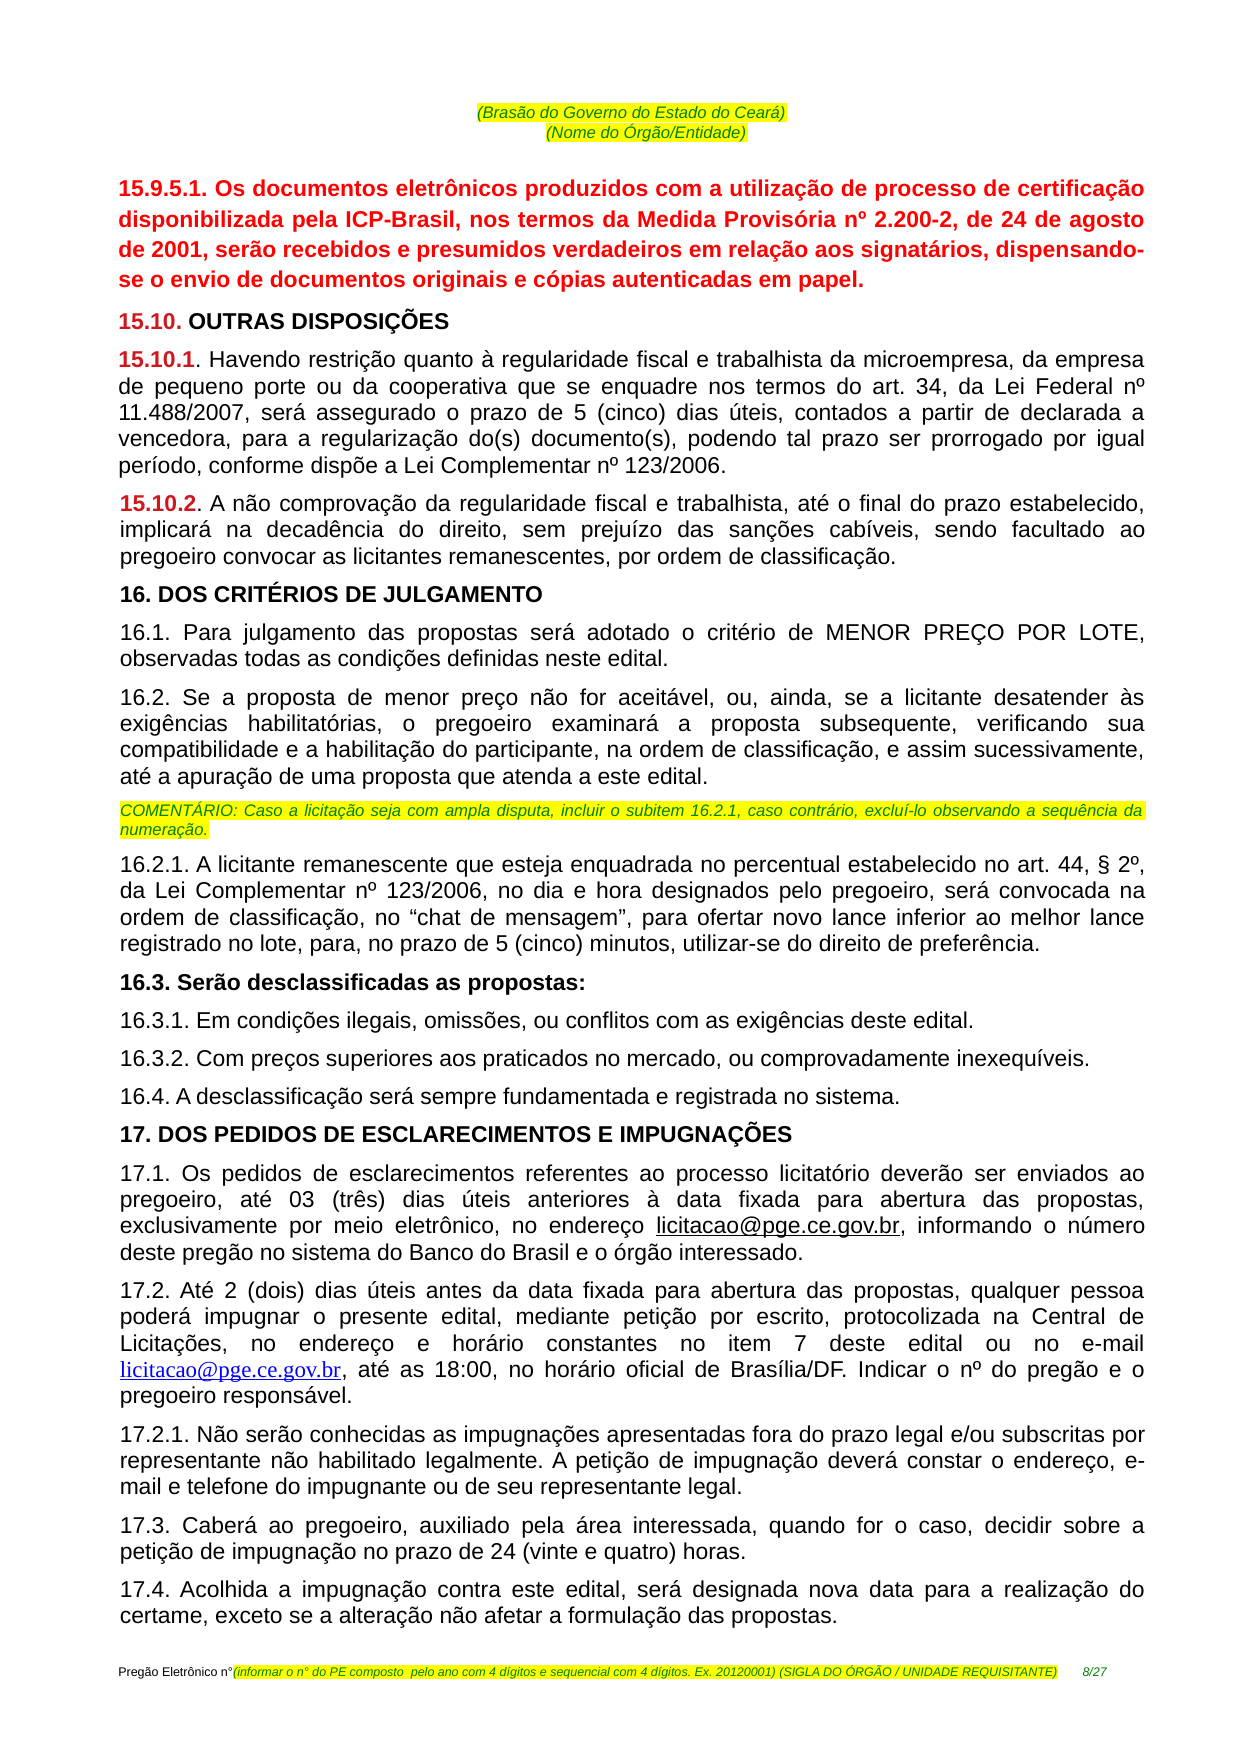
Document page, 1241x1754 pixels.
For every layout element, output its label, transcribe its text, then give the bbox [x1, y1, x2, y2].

text 16.3.1. Em condições ilegais, omissões, ou conflitos com as exigências deste edital. [119, 1007, 1146, 1033]
text 16.3.2. Com preços superiores aos praticados no mercado, ou comprovadamente inexequíveis. [119, 1045, 1146, 1071]
text 15.9.5.1. Os documentos eletrônicos produzidos com a utilização de processo de certificação disponibilizada pela ICP-Brasil, nos termos da Medida Provisória nº 2.200-2, de 24 de agosto de 2001, serão recebidos e presumidos verdadeiros em relação aos signatários, dispensando-se o envio de documentos originais e cópias autenticadas em papel. [118, 175, 1146, 292]
text 16.2.1. A licitante remanescente que esteja enquadrada no percentual estabelecido no art. 44, § 2º, da Lei Complementar nº 123/2006, no dia e hora designados pelo pregoeiro, será convocada na ordem de classificação, no “chat de mensagem”, para ofertar novo lance inferior ao melhor lance registrado no lote, para, no prazo de 5 (cinco) minutos, utilizar-se do direito de preferência. [119, 851, 1146, 957]
text 17. DOS PEDIDOS DE ESCLARECIMENTOS E IMPUGNAÇÕES [119, 1121, 1146, 1148]
text 17.2. Até 2 (dois) dias úteis antes da data fixada para abertura das propostas, qualquer pessoa poderá impugnar o presente edital, mediante petição por escrito, protocolizada na Central de Licitações, no endereço e horário constantes no item 7 deste edital ou no e-mail licitacao@pge.ce.gov.br, até as 18:00, no horário oficial de Brasília/DF. Indicar o nº do pregão e o pregoeiro responsável. [119, 1277, 1146, 1409]
text 17.3. Caberá ao pregoeiro, auxiliado pela área interessada, quando for o caso, decidir sobre a petição de impugnação no prazo de 24 (vinte e quatro) horas. [119, 1512, 1146, 1564]
text 16.3. Serão desclassificadas as propostas: [119, 968, 1146, 995]
text 15.10. OUTRAS DISPOSIÇÕES [118, 308, 1146, 334]
text 16.1. Para julgamento das propostas será adotado o critério de MENOR PREÇO POR LOTE, observadas todas as condições definidas neste edital. [119, 619, 1146, 672]
text 15.10.2. A não comprovação da regularidade fiscal e trabalhista, até o final do prazo estabelecido, implicará na decadência do direito, sem prejuízo das sanções cabíveis, sendo facultado ao pregoeiro convocar as licitantes remanescentes, por ordem de classificação. [119, 490, 1146, 569]
text 17.2.1. Não serão conhecidas as impugnações apresentadas fora do prazo legal e/ou subscritas por representante não habilitado legalmente. A petição de impugnação deverá constar o endereço, e-mail e telefone do impugnante ou de seu representante legal. [119, 1421, 1146, 1500]
text 16.4. A desclassificação será sempre fundamentada e registrada no sistema. [119, 1083, 1146, 1109]
text 15.10.1. Havendo restrição quanto à regularidade fiscal e trabalhista da microempresa, da empresa de pequeno porte ou da cooperativa que se enquadre nos termos do art. 34, da Lei Federal nº 11.488/2007, será assegurado o prazo de 5 (cinco) dias úteis, contados a partir de declarada a vencedora, para a regularização do(s) documento(s), podendo tal prazo ser prorrogado por igual período, conforme dispõe a Lei Complementar nº 123/2006. [118, 346, 1146, 478]
text 16.2. Se a proposta de menor preço não for aceitável, ou, ainda, se a licitante desatender às exigências habilitatórias, o pregoeiro examinará a proposta subsequente, verificando sua compatibilidade e a habilitação do participante, na ordem de classificação, e assim sucessivamente, até a apuração de uma proposta que atenda a este edital. [119, 684, 1146, 789]
text 17.4. Acolhida a impugnação contra este edital, será designada nova data para a realização do certame, exceto se a alteração não afetar a formulação das propostas. [119, 1576, 1146, 1629]
text 16. DOS CRITÉRIOS DE JULGAMENTO [119, 581, 1146, 607]
text COMENTÁRIO: Caso a licitação seja com ampla disputa, incluir o subitem 16.2.1, caso contrário, excluí-lo observando a sequência da numeração. [120, 801, 1146, 839]
text 17.1. Os pedidos de esclarecimentos referentes ao processo licitatório deverão ser enviados ao pregoeiro, até 03 (três) dias úteis anteriores à data fixada para abertura das propostas, exclusivamente por meio eletrônico, no endereço licitacao@pge.ce.gov.br, informando o número deste pregão no sistema do Banco do Brasil e o órgão interessado. [119, 1159, 1146, 1265]
